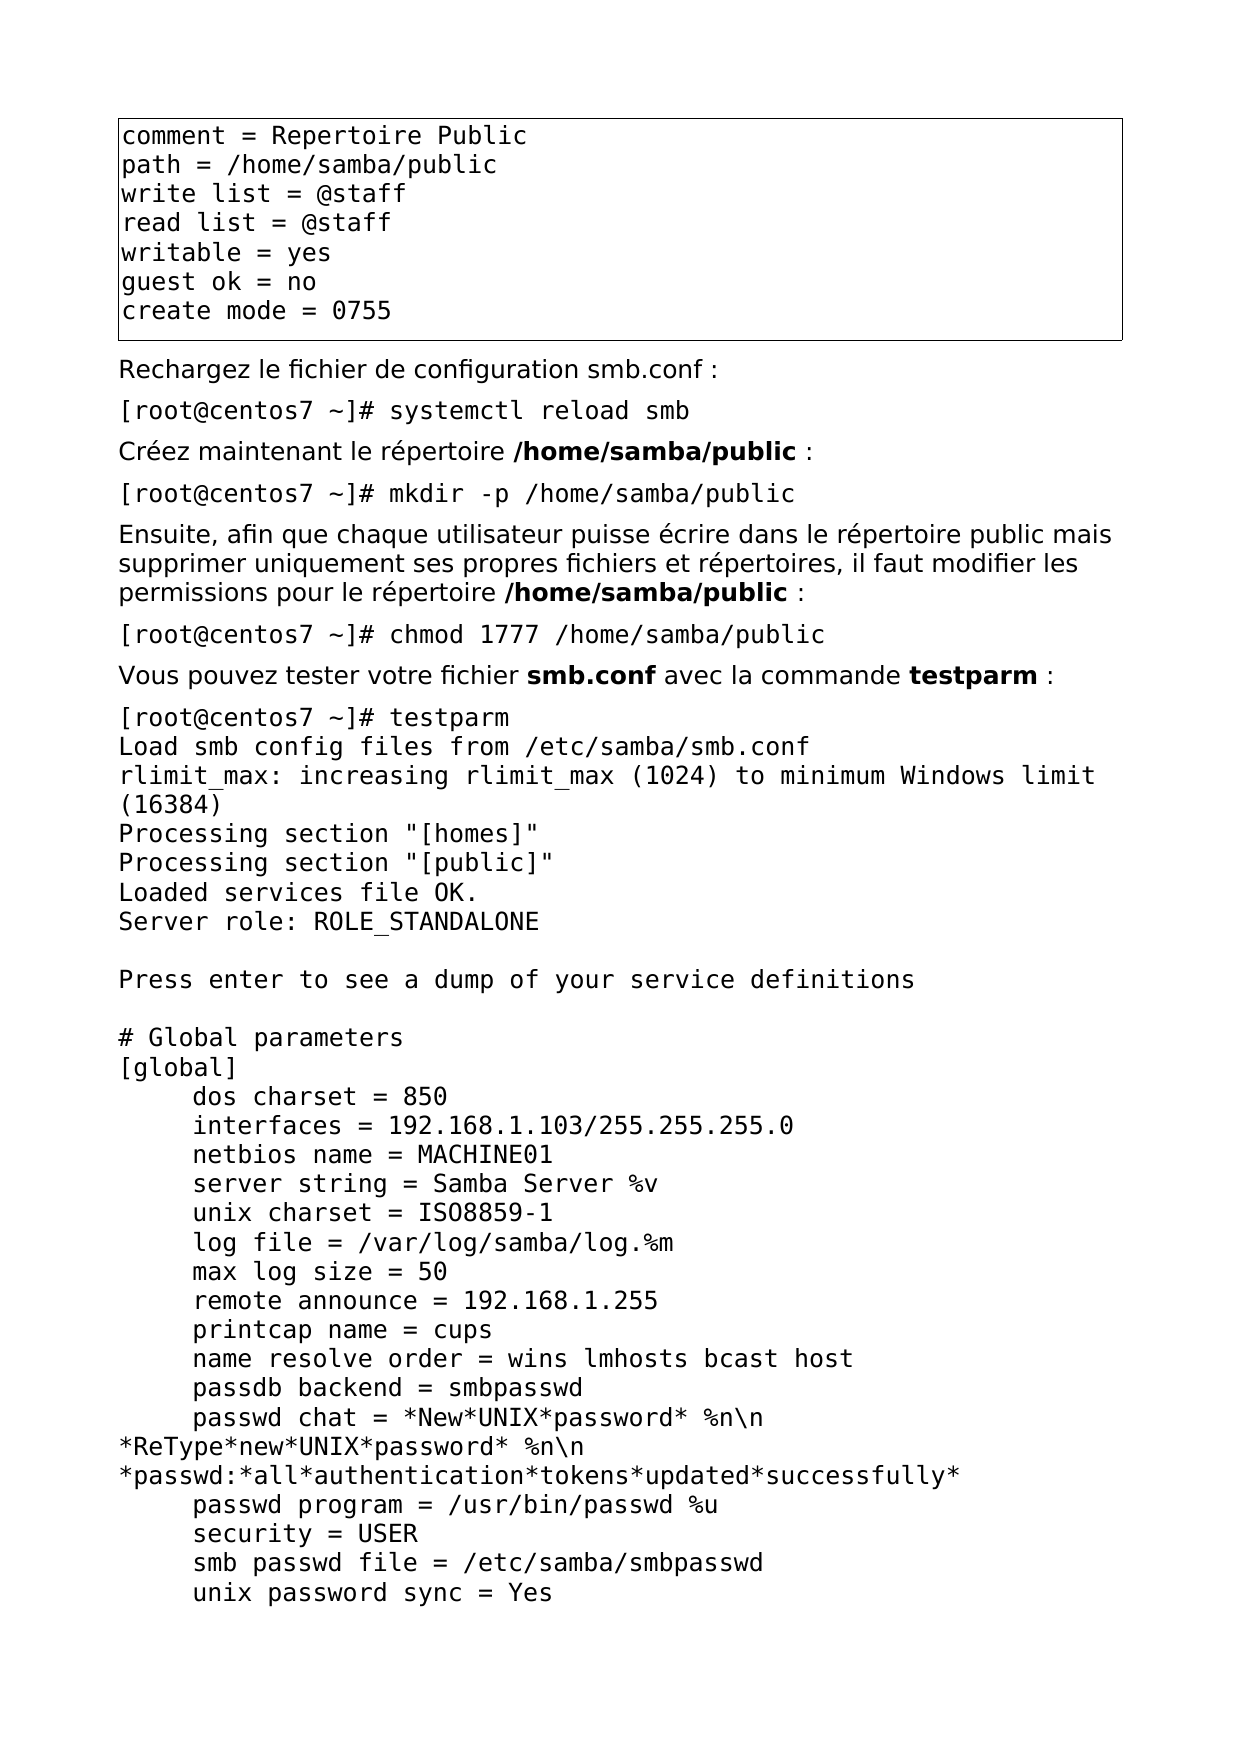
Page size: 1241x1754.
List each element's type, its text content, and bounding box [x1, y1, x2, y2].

text [root@centos7 ~]# chmod 1777 /home/samba/public [118, 620, 1122, 649]
text [root@centos7 ~]# mkdir -p /home/samba/public [118, 479, 1122, 508]
text Vous pouvez tester votre fichier smb.conf avec la commande testparm : [118, 661, 1122, 690]
text Créez maintenant le répertoire /home/samba/public : [118, 437, 1122, 467]
text Rechargez le fichier de configuration smb.conf : [118, 355, 1122, 384]
text [root@centos7 ~]# systemctl reload smb [118, 397, 1122, 426]
text Ensuite, afin que chaque utilisateur puisse écrire dans le répertoire public mais supprimer uniquement ses propres fichiers et répertoires, il faut modifier les permissions pour le répertoire /home/samba/public : [118, 520, 1122, 608]
text [root@centos7 ~]# testparm Load smb config files from /etc/samba/smb.conf rlimit_max: increasing rlimit_max (1024) to minimum Windows limit (16384) Processing section "[homes]" Processing section "[public]" Loaded services file OK. Server role: ROLE_STANDALONE Press enter to see a dump of your service definitions # Global parameters [global] dos charset = 850 interfaces = 192.168.1.103/255.255.255.0 netbios name = MACHINE01 server string = Samba Server %v unix charset = ISO8859-1 log file = /var/log/samba/log.%m max log size = 50 remote announce = 192.168.1.255 printcap name = cups name resolve order = wins lmhosts bcast host passdb backend = smbpasswd passwd chat = *New*UNIX*password* %n\n *ReType*new*UNIX*password* %n\n *passwd:*all*authentication*tokens*updated*successfully* passwd program = /usr/bin/passwd %u security = USER smb passwd file = /etc/samba/smbpasswd unix password sync = Yes [118, 703, 1122, 1607]
table_header comment = Repertoire Public path = /home/samba/public write list = @staff read list = @staff writable = yes guest ok = no create mode = 0755 [119, 119, 1122, 340]
